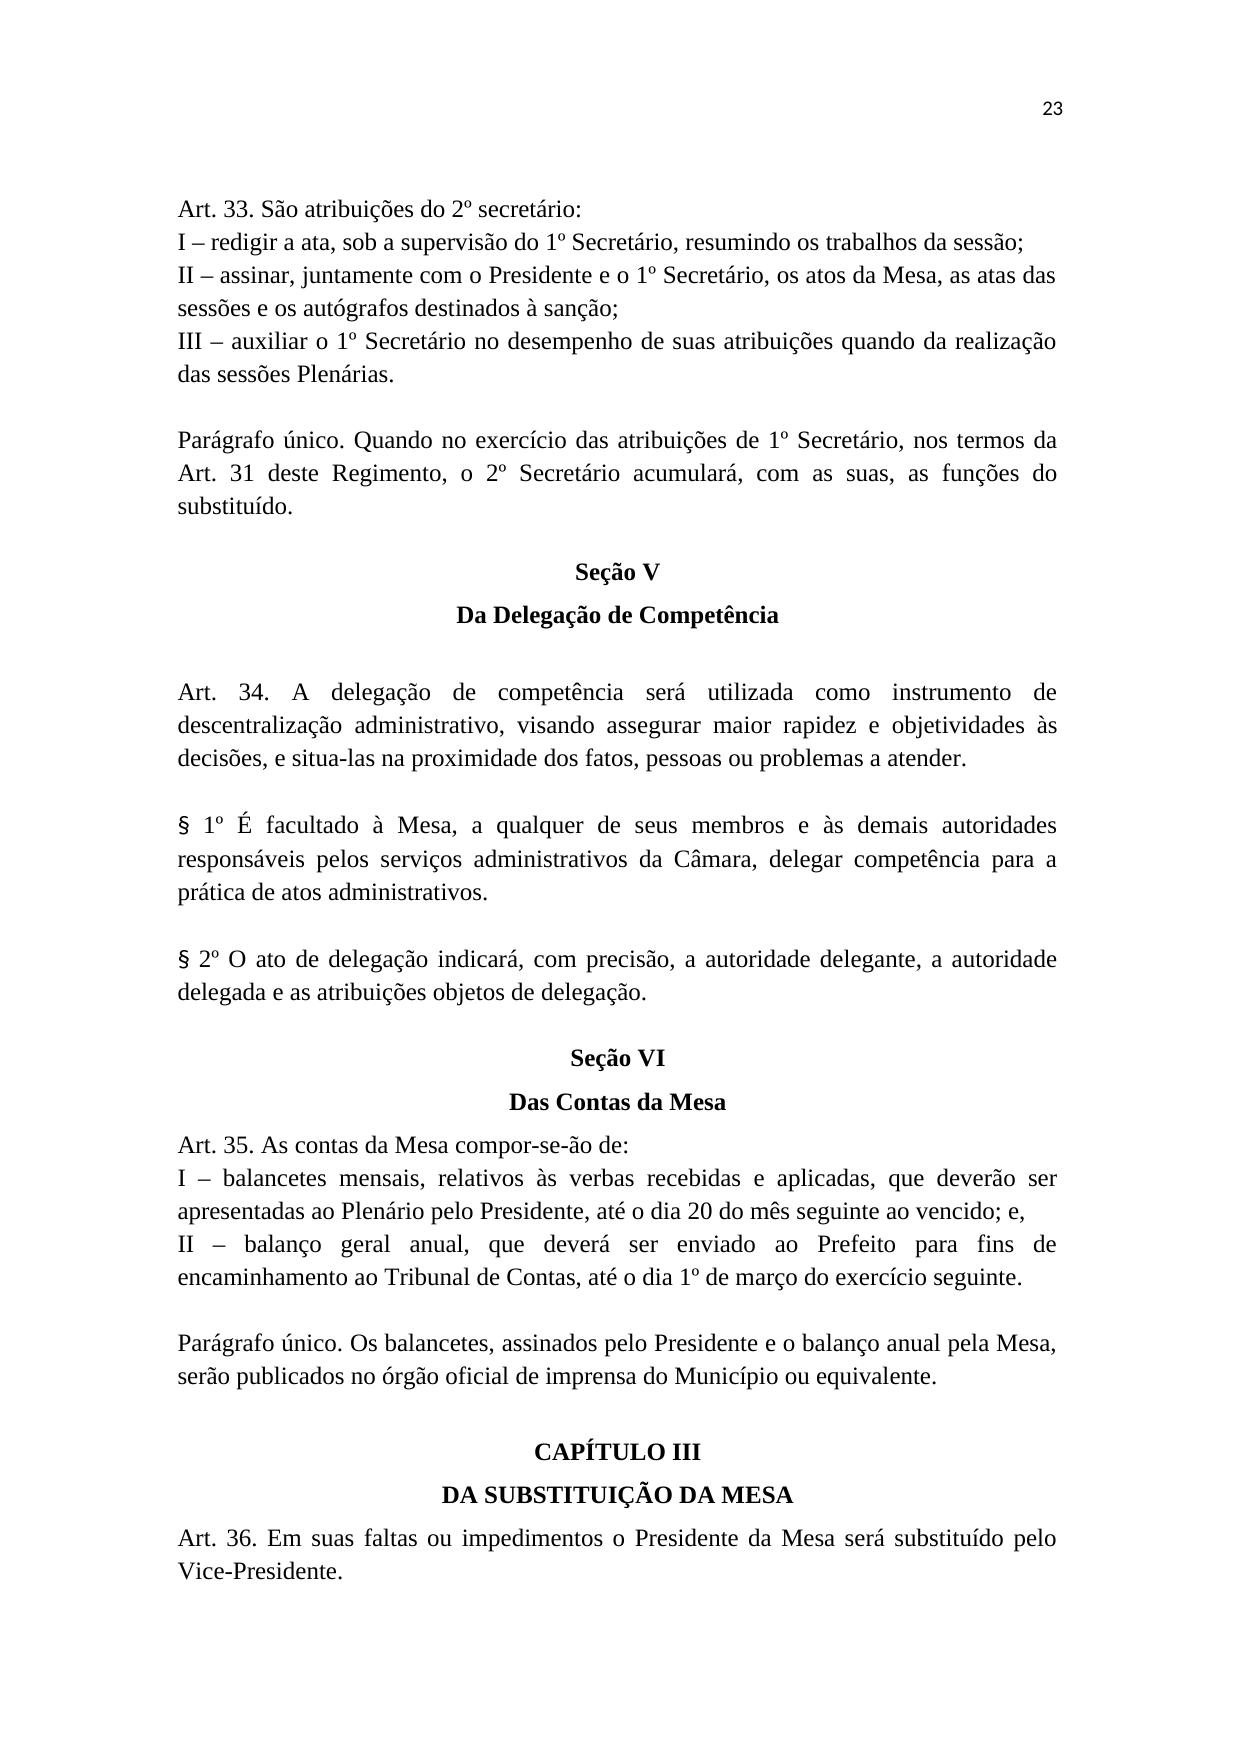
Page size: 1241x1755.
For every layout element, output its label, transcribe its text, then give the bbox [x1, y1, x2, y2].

text Art. 36. Em suas faltas ou impedimentos o Presidente da Mesa será substituído pelo Vice-Presidente. [177, 1523, 1058, 1585]
text Seção V [177, 557, 1058, 586]
text DA SUBSTITUIÇÃO DA MESA [177, 1480, 1058, 1509]
text § 2º O ato de delegação indicará, com precisão, a autoridade delegante, a autoridade delegada e as atribuições objetos de delegação. [177, 943, 1058, 1006]
text Parágrafo único. Os balancetes, assinados pelo Presidente e o balanço anual pela Mesa, serão publicados no órgão oficial de imprensa do Município ou equivalente. [177, 1328, 1058, 1390]
text I – balancetes mensais, relativos às verbas recebidas e aplicadas, que deverão ser apresentadas ao Plenário pelo Presidente, até o dia 20 do mês seguinte ao vencido; e, [177, 1163, 1058, 1224]
text Parágrafo único. Quando no exercício das atribuições de 1º Secretário, nos termos da Art. 31 deste Regimento, o 2º Secretário acumulará, com as suas, as funções do substituído. [177, 425, 1058, 520]
text Art. 33. São atribuições do 2º secretário: [177, 194, 1058, 223]
text Seção VI [177, 1043, 1058, 1072]
text Art. 35. As contas da Mesa compor-se-ão de: [177, 1130, 1058, 1158]
text Da Delegação de Competência [177, 601, 1058, 629]
text Art. 34. A delegação de competência será utilizada como instrumento de descentralização administrativo, visando assegurar maior rapidez e objetividades às decisões, e situa-las na proximidade dos fatos, pessoas ou problemas a atender. [177, 677, 1058, 772]
text § 1º É facultado à Mesa, a qualquer de seus membros e às demais autoridades responsáveis pelos serviços administrativos da Câmara, delegar competência para a prática de atos administrativos. [177, 809, 1058, 905]
text I – redigir a ata, sob a supervisão do 1º Secretário, resumindo os trabalhos da sessão; [177, 227, 1058, 256]
text II – balanço geral anual, que deverá ser enviado ao Prefeito para fins de encaminhamento ao Tribunal de Contas, até o dia 1º de março do exercício seguinte. [177, 1229, 1058, 1291]
text II – assinar, juntamente com o Presidente e o 1º Secretário, os atos da Mesa, as atas das sessões e os autógrafos destinados à sanção; [177, 260, 1058, 322]
text III – auxiliar o 1º Secretário no desempenho de suas atribuições quando da realização das sessões Plenárias. [177, 326, 1058, 388]
text CAPÍTULO III [177, 1437, 1058, 1466]
text Das Contas da Mesa [177, 1087, 1058, 1115]
